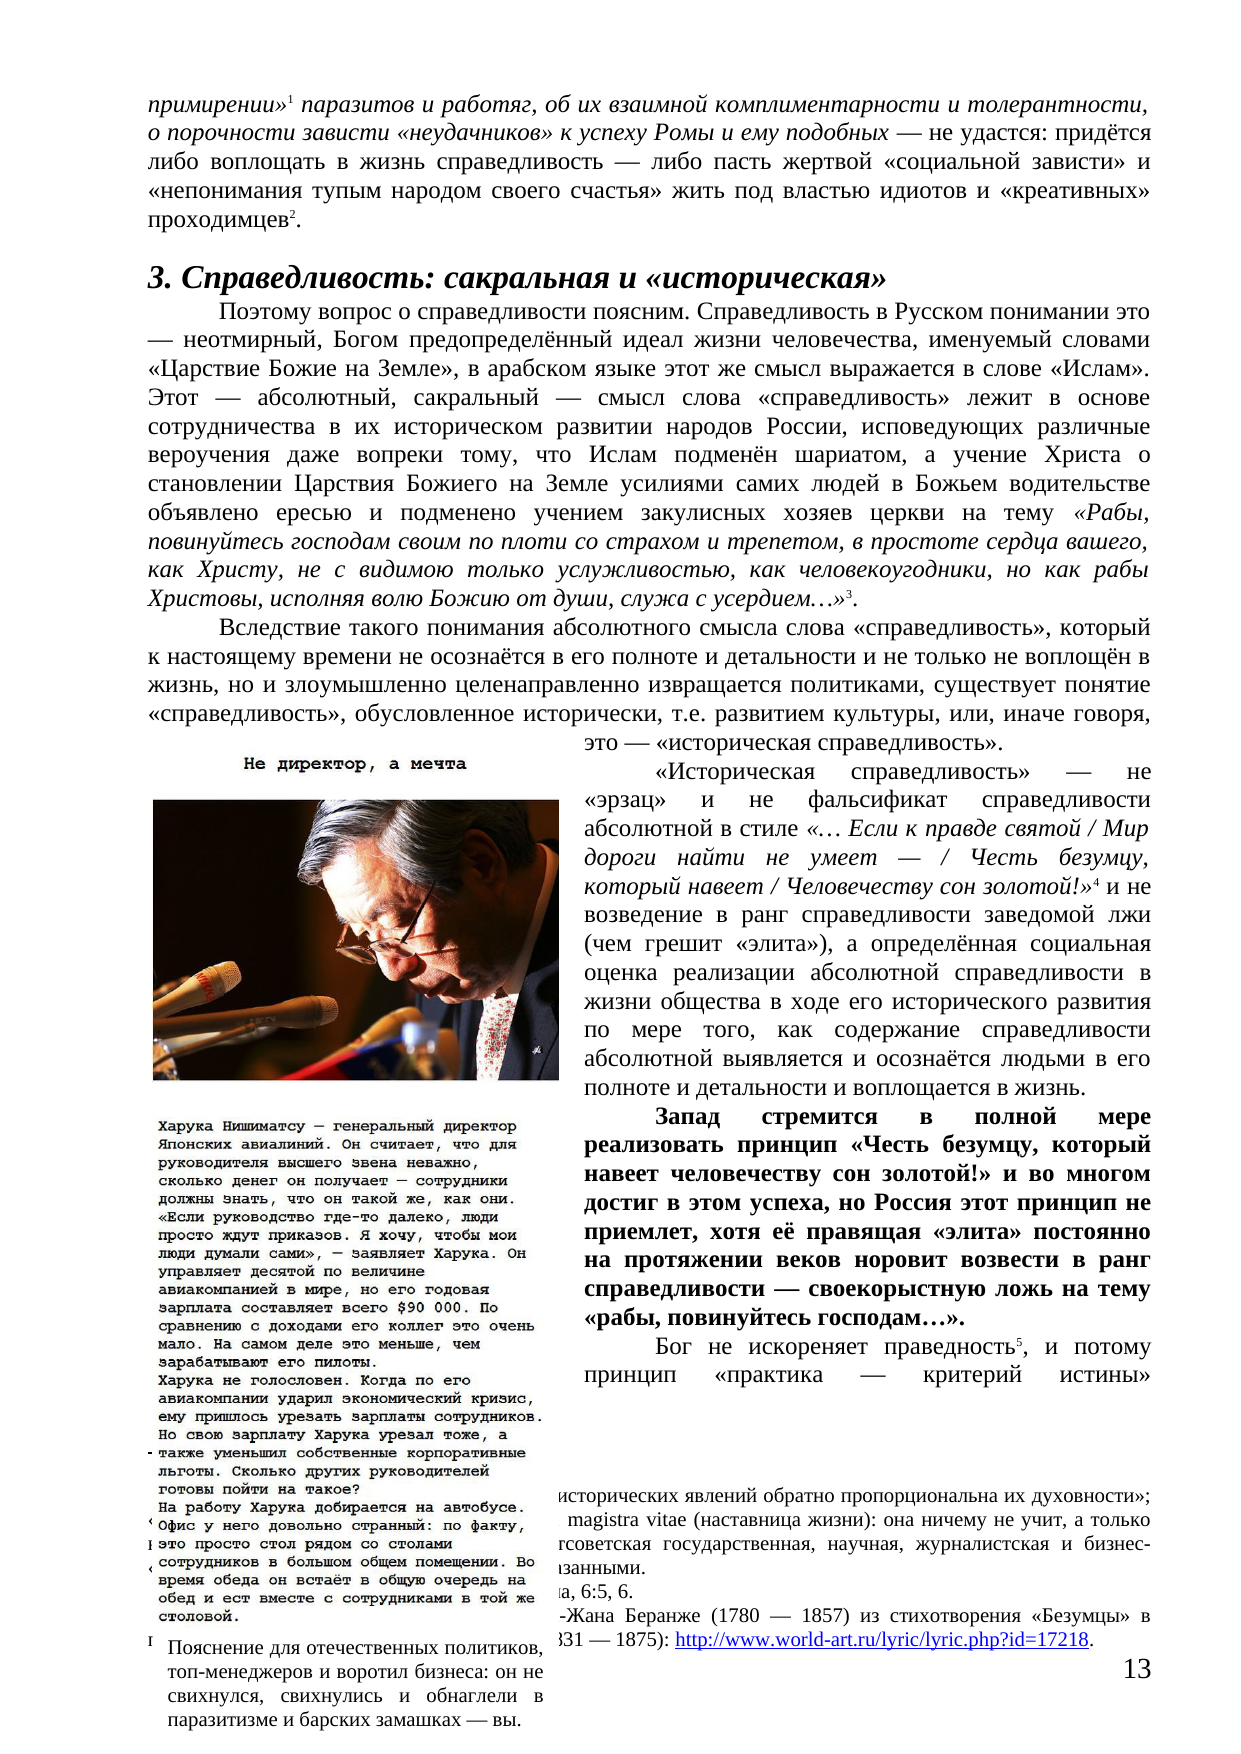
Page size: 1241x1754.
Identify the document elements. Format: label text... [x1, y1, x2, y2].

text Поэтому вопрос о справедливости поясним. Справедливость в Русском понимании это — неотмирный, Богом предопределённый идеал жизни человечества, именуемый словами «Царствие Божие на Земле», в арабском языке этот же смысл выражается в слове «Ислам». Этот — абсолютный, сакральный — смысл слова «справедливость» лежит в основе сотрудничества в их историческом развитии народов России, исповедующих различные вероучения даже вопреки тому, что Ислам подменён шариатом, а учение Христа о становлении Царствия Божиего на Земле усилиями самих людей в Божьем водительстве объявлено ересью и подменено учением закулисных хозяев церкви на тему «Рабы, повинуйтесь господам своим по плоти со страхом и трепетом, в простоте сердца вашего, как Христу, не с видимою только услужливостью, как человекоугодники, но как рабы Христовы, исполняя волю Божию от души, служа с усердием…». [148, 296, 1152, 612]
text «Историческая справедливость» — не «эрзац» и не фальсификат справедливости абсолютной в стиле «… Если к правде святой / Мир дороги найти не умеет — / Честь безумцу, который навеет / Человечеству сон золотой!» и не возведение в ранг справедливости заведомой лжи (чем грешит «элита»), а определённая социальная оценка реализации абсолютной справедливости в жизни общества в ходе его исторического развития по мере того, как содержание справедливости абсолютной выявляется и осознаётся людьми в его полноте и детальности и воплощается в жизнь. [559, 756, 1152, 1101]
text Строки французского поэта Пьера-Жана Беранже (1780 — 1857) из стихотворения «Безумцы» в переводе Василия Степановича Курочкина (1831 — 1875): http://www.world-art.ru/lyric/lyric.php?id=17218. [559, 1603, 1152, 1651]
subtitle 3. Справедливость: сакральная и «историческая» [148, 257, 1152, 296]
text © Б.Н.Ельцин. [559, 1459, 1152, 1483]
text Запад стремится в полной мере реализовать принцип «Честь безумцу, который навеет человечеству сон золотой!» и во многом достиг в этом успеха, но Россия этот принцип не приемлет, хотя её правящая «элита» постоянно на протяжении веков норовит возвести в ранг справедливости — своекорыстную ложь на тему «рабы, повинуйтесь господам…». [559, 1101, 1152, 1331]
text Бог не искореняет праведность, и потому принцип «практика — критерий истины» [559, 1331, 1152, 1388]
text Иначе говоря, народное единство де-факто — без каких-либо деклараций на эту тему — следствие того, что государственность делом выражает народные чаяния справедливости в своей политике. Подменить это дело словами о «согласии и примирении» паразитов и работяг, об их взаимной комплиментарности и толерантности, о порочности зависти «неудачников» к успеху Ромы и ему подобных — не удастся: придётся либо воплощать в жизнь справедливость — либо пасть жертвой «социальной зависти» и «непонимания тупым народом своего счастья» жить под властью идиотов и «креативных» проходимцев. [148, 89, 1152, 232]
picture [152, 727, 559, 1628]
text Вследствие такого понимания абсолютного смысла слова «справедливость», который к настоящему времени не осознаётся в его полноте и детальности и не только не воплощён в жизнь, но и злоумышленно целенаправленно извращается политиками, существует понятие «справедливость», обусловленное исторически, т.е. развитием культуры, или, иначе говоря, это — «историческая справедливость». [148, 612, 1152, 756]
text К Ефесянам послание апостола Павла, 6:5, 6. [559, 1579, 1152, 1603]
text В.О.Ключевский: «Закономерность исторических явлений обратно пропорциональна их духовности»; «История не учительница, а надзирательница magistra vitae (наставница жизни): она ничему не учит, а только наказывает за незнание уроков». — и постсоветская государственная, научная, журналистская и бизнес- «элиты» делают всё для того, чтобы быть наказанными. [559, 1483, 1152, 1579]
